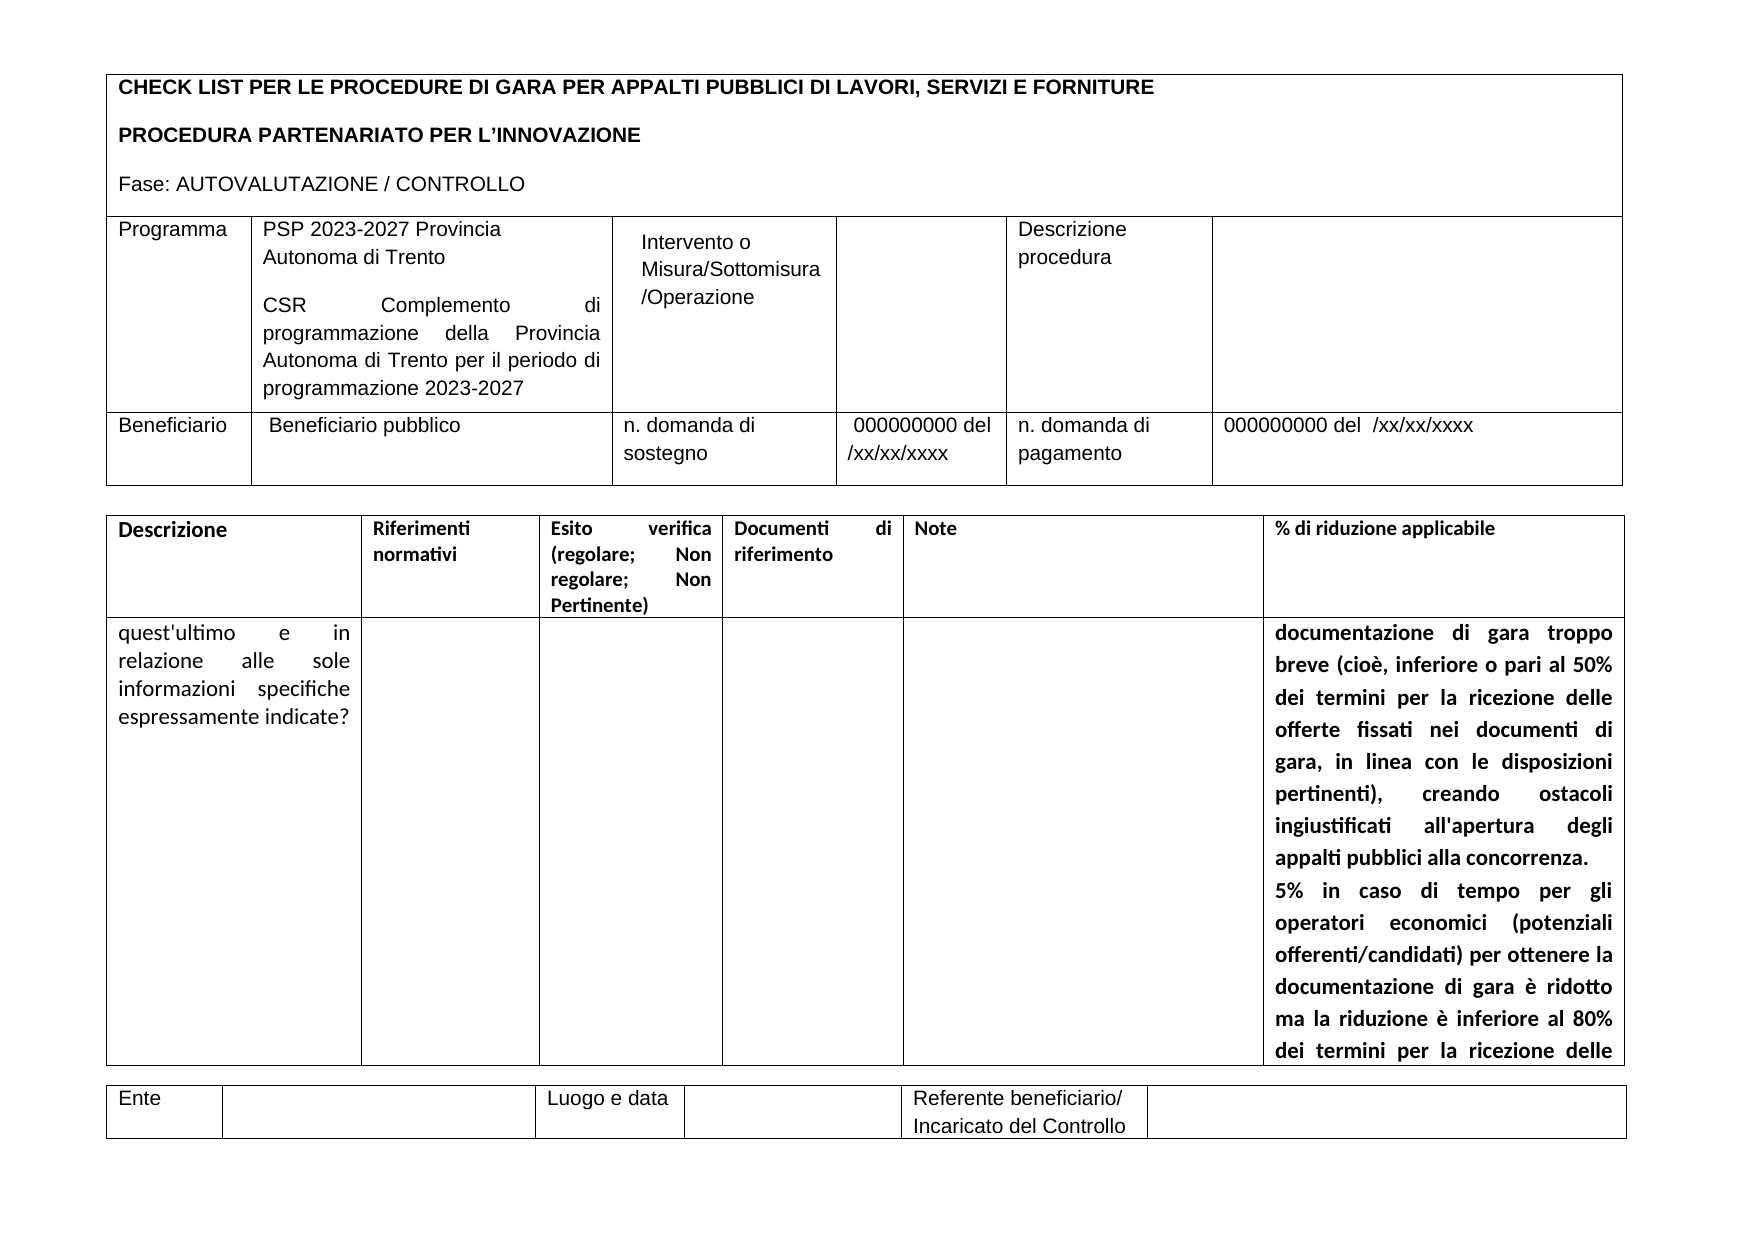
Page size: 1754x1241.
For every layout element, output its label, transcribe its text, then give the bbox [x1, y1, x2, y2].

table_cell quest'ultimo e in relazione alle sole informazioni specifiche espressamente indicate? [107, 618, 361, 1065]
table_header Riferimenti normativi [362, 516, 539, 617]
table_header Note [904, 516, 1263, 617]
table_cell documentazione di gara troppo breve (cioè, inferiore o pari al 50% dei termini per la ricezione delle offerte fissati nei documenti di gara, in linea con le disposizioni pertinenti), creando ostacoli ingiustificati all'apertura degli appalti pubblici alla concorrenza. 5% in caso di tempo per gli operatori economici (potenziali offerenti/candidati) per ottenere la documentazione di gara è ridotto ma la riduzione è inferiore al 80% dei termini per la ricezione delle [1264, 618, 1624, 1065]
table_header Esito verifica (regolare; Non regolare; Non Pertinente) [540, 516, 722, 617]
table_cell [723, 618, 903, 1065]
table_cell [540, 618, 722, 1065]
table_cell [904, 618, 1263, 1065]
table_header Documenti di riferimento [723, 516, 903, 617]
table_header % di riduzione applicabile [1264, 516, 1624, 617]
table_cell [362, 618, 539, 1065]
table_header Descrizione [107, 516, 361, 617]
